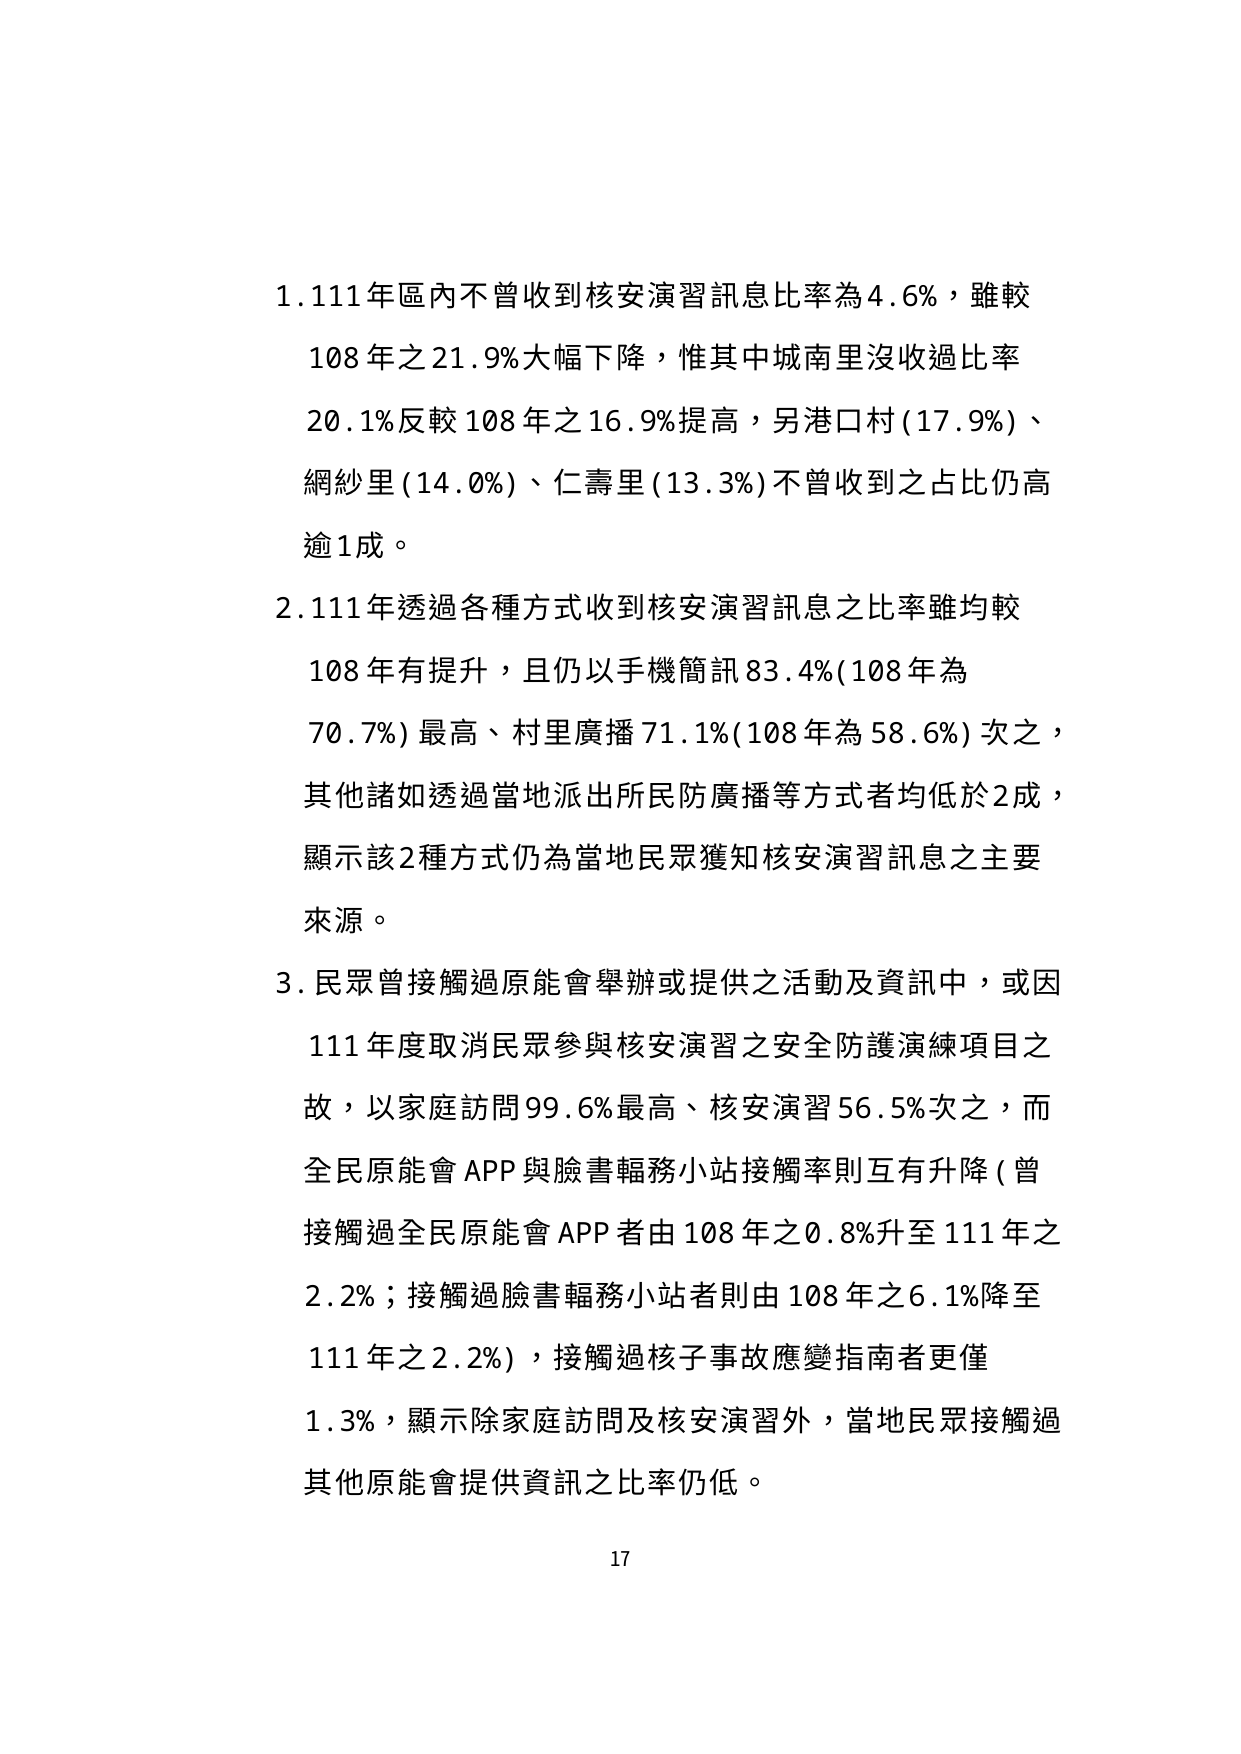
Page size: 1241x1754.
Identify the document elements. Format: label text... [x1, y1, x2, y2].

text 3.民眾曾接觸過原能會舉辦或提供之活動及資訊中，或因111年度取消民眾參與核安演習之安全防護演練項目之故，以家庭訪問99.6%最高、核安演習56.5%次之，而全民原能會APP與臉書輻務小站接觸率則互有升降(曾接觸過全民原能會APP者由108年之0.8%升至111年之2.2%；接觸過臉書輻務小站者則由108年之6.1%降至111年之2.2%)，接觸過核子事故應變指南者更僅1.3%，顯示除家庭訪問及核安演習外，當地民眾接觸過其他原能會提供資訊之比率仍低。 [266, 939, 1063, 1502]
text 1.111年區內不曾收到核安演習訊息比率為4.6%，雖較108年之21.9%大幅下降，惟其中城南里沒收過比率20.1%反較108年之16.9%提高，另港口村(17.9%)、網紗里(14.0%)、仁壽里(13.3%)不曾收到之占比仍高逾1成。 [266, 252, 1063, 564]
text 2.111年透過各種方式收到核安演習訊息之比率雖均較108年有提升，且仍以手機簡訊83.4%(108年為70.7%)最高、村里廣播71.1%(108年為58.6%)次之，其他諸如透過當地派出所民防廣播等方式者均低於2成，顯示該2種方式仍為當地民眾獲知核安演習訊息之主要來源。 [266, 564, 1063, 939]
